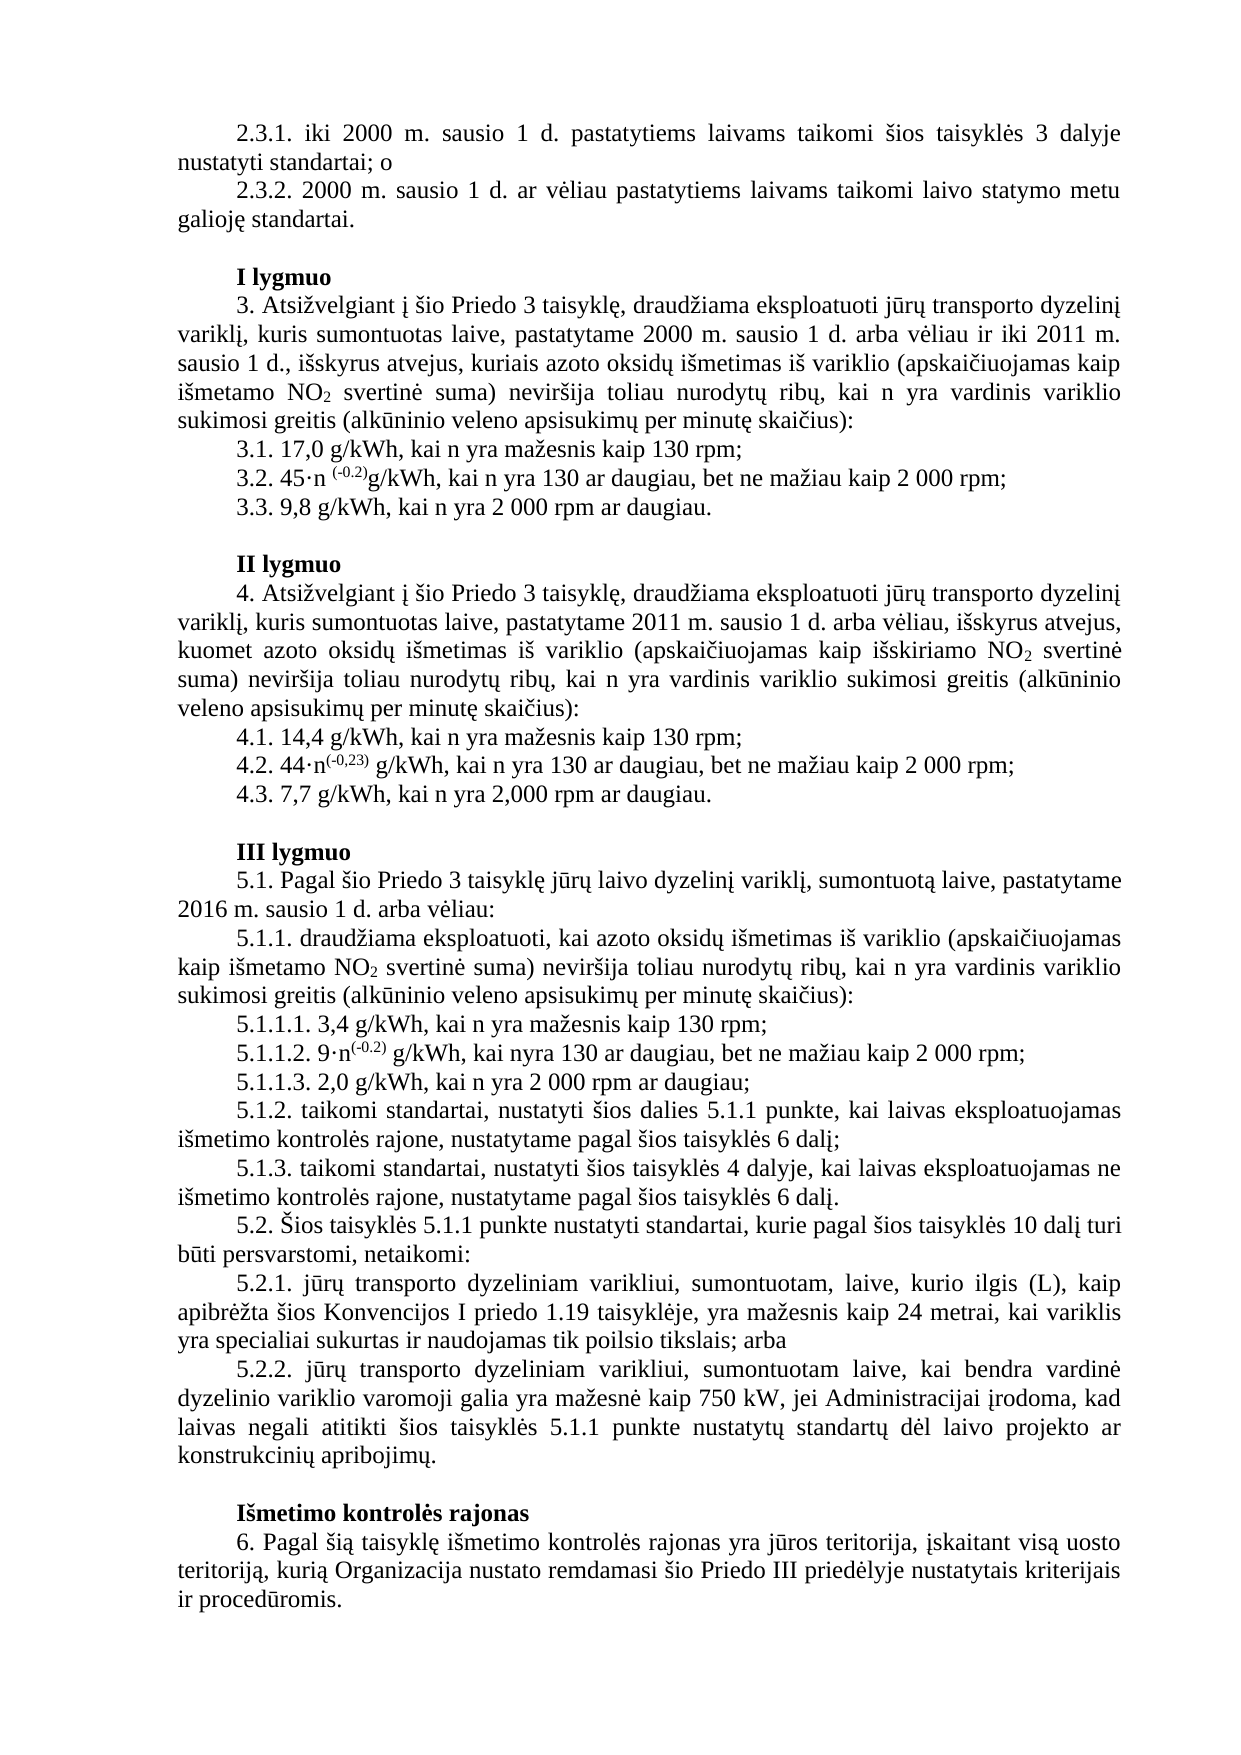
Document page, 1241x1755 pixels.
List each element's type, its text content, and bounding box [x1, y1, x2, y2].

text Išmetimo kontrolės rajonas [177, 1498, 1122, 1527]
text I lygmuo [177, 262, 1122, 291]
text 5.1.1.1. 3,4 g/kWh, kai n yra mažesnis kaip 130 rpm; [177, 1009, 1122, 1038]
text 6. Pagal šią taisyklę išmetimo kontrolės rajonas yra jūros teritorija, įskaitant visą uosto teritoriją, kurią Organizacija nustato remdamasi šio Priedo III priedėlyje nustatytais kriterijais ir procedūromis. [177, 1527, 1122, 1613]
text II lygmuo [177, 549, 1122, 578]
text 5.1.1.3. 2,0 g/kWh, kai n yra 2 000 rpm ar daugiau; [177, 1067, 1122, 1096]
text 4.1. 14,4 g/kWh, kai n yra mažesnis kaip 130 rpm; [177, 722, 1122, 751]
text 4.3. 7,7 g/kWh, kai n yra 2,000 rpm ar daugiau. [177, 779, 1122, 808]
text 5.1.2. taikomi standartai, nustatyti šios dalies 5.1.1 punkte, kai laivas eksploatuojamas išmetimo kontrolės rajone, nustatytame pagal šios taisyklės 6 dalį; [177, 1096, 1122, 1153]
text 5.1. Pagal šio Priedo 3 taisyklę jūrų laivo dyzelinį variklį, sumontuotą laive, pastatytame 2016 m. sausio 1 d. arba vėliau: [177, 866, 1122, 923]
text III lygmuo [177, 837, 1122, 866]
text 2.3.1. iki 2000 m. sausio 1 d. pastatytiems laivams taikomi šios taisyklės 3 dalyje nustatyti standartai; o [177, 118, 1122, 176]
text 4.2. 44·n(-0,23) g/kWh, kai n yra 130 ar daugiau, bet ne mažiau kaip 2 000 rpm; [177, 751, 1122, 779]
text 4. Atsižvelgiant į šio Priedo 3 taisyklę, draudžiama eksploatuoti jūrų transporto dyzelinį variklį, kuris sumontuotas laive, pastatytame 2011 m. sausio 1 d. arba vėliau, išskyrus atvejus, kuomet azoto oksidų išmetimas iš variklio (apskaičiuojamas kaip išskiriamo NO2 svertinė suma) neviršija toliau nurodytų ribų, kai n yra vardinis variklio sukimosi greitis (alkūninio veleno apsisukimų per minutę skaičius): [177, 578, 1122, 722]
text 3.1. 17,0 g/kWh, kai n yra mažesnis kaip 130 rpm; [177, 434, 1122, 463]
text 3.3. 9,8 g/kWh, kai n yra 2 000 rpm ar daugiau. [177, 492, 1122, 521]
text 3.2. 45·n (-0.2)g/kWh, kai n yra 130 ar daugiau, bet ne mažiau kaip 2 000 rpm; [177, 463, 1122, 492]
text 2.3.2. 2000 m. sausio 1 d. ar vėliau pastatytiems laivams taikomi laivo statymo metu galioję standartai. [177, 176, 1122, 233]
text 5.2.1. jūrų transporto dyzeliniam varikliui, sumontuotam, laive, kurio ilgis (L), kaip apibrėžta šios Konvencijos I priedo 1.19 taisyklėje, yra mažesnis kaip 24 metrai, kai variklis yra specialiai sukurtas ir naudojamas tik poilsio tikslais; arba [177, 1268, 1122, 1354]
text 5.1.1. draudžiama eksploatuoti, kai azoto oksidų išmetimas iš variklio (apskaičiuojamas kaip išmetamo NO2 svertinė suma) neviršija toliau nurodytų ribų, kai n yra vardinis variklio sukimosi greitis (alkūninio veleno apsisukimų per minutę skaičius): [177, 923, 1122, 1009]
text 5.2.2. jūrų transporto dyzeliniam varikliui, sumontuotam laive, kai bendra vardinė dyzelinio variklio varomoji galia yra mažesnė kaip 750 kW, jei Administracijai įrodoma, kad laivas negali atitikti šios taisyklės 5.1.1 punkte nustatytų standartų dėl laivo projekto ar konstrukcinių apribojimų. [177, 1354, 1122, 1469]
text 3. Atsižvelgiant į šio Priedo 3 taisyklę, draudžiama eksploatuoti jūrų transporto dyzelinį variklį, kuris sumontuotas laive, pastatytame 2000 m. sausio 1 d. arba vėliau ir iki 2011 m. sausio 1 d., išskyrus atvejus, kuriais azoto oksidų išmetimas iš variklio (apskaičiuojamas kaip išmetamo NO2 svertinė suma) neviršija toliau nurodytų ribų, kai n yra vardinis variklio sukimosi greitis (alkūninio veleno apsisukimų per minutę skaičius): [177, 291, 1122, 434]
text 5.1.3. taikomi standartai, nustatyti šios taisyklės 4 dalyje, kai laivas eksploatuojamas ne išmetimo kontrolės rajone, nustatytame pagal šios taisyklės 6 dalį. [177, 1153, 1122, 1211]
text 5.2. Šios taisyklės 5.1.1 punkte nustatyti standartai, kurie pagal šios taisyklės 10 dalį turi būti persvarstomi, netaikomi: [177, 1211, 1122, 1268]
text 5.1.1.2. 9·n(-0.2) g/kWh, kai nyra 130 ar daugiau, bet ne mažiau kaip 2 000 rpm; [177, 1038, 1122, 1067]
